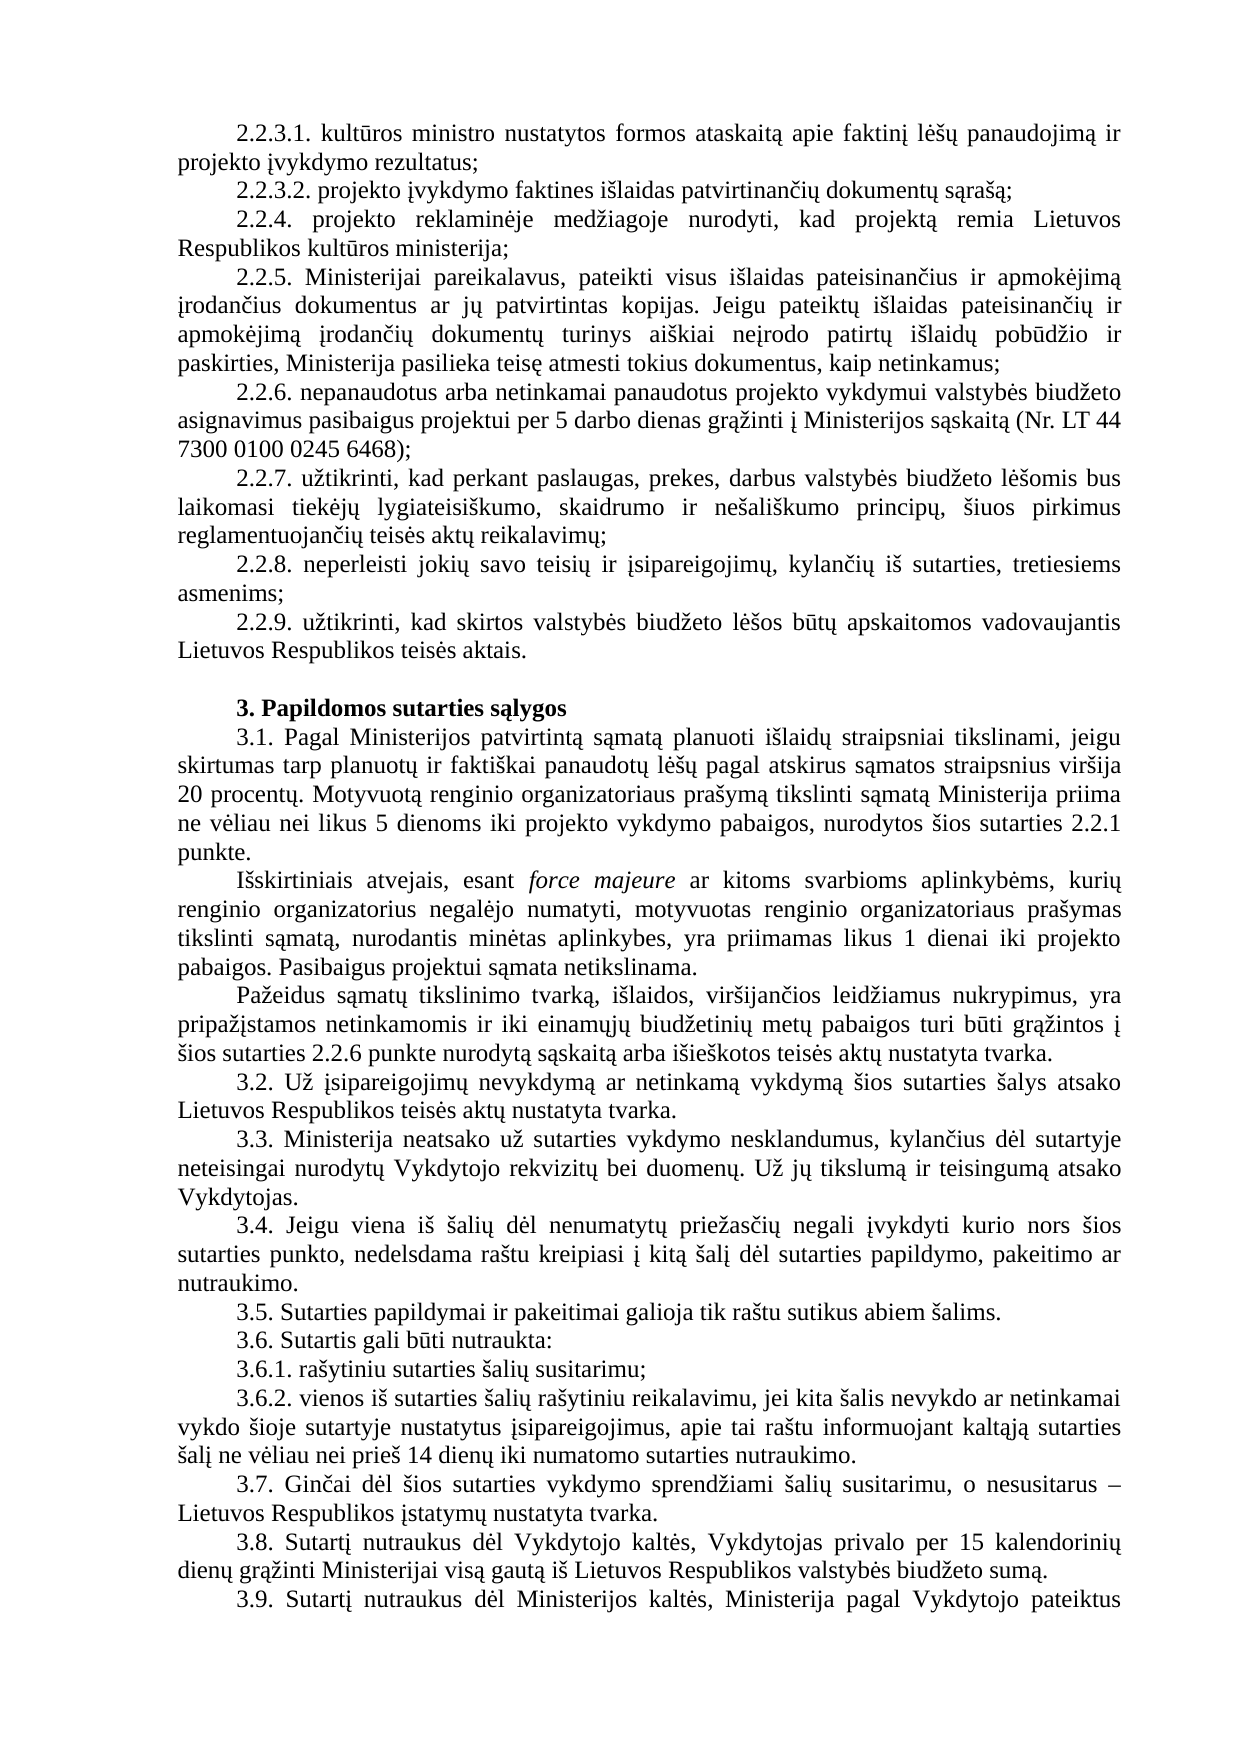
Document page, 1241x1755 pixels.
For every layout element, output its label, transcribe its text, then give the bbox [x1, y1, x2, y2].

text 3.6. Sutartis gali būti nutraukta: [177, 1326, 1122, 1354]
text 3. Papildomos sutarties sąlygos [177, 693, 1122, 722]
text 3.3. Ministerija neatsako už sutarties vykdymo nesklandumus, kylančius dėl sutartyje neteisingai nurodytų Vykdytojo rekvizitų bei duomenų. Už jų tikslumą ir teisingumą atsako Vykdytojas. [177, 1124, 1122, 1211]
text 3.2. Už įsipareigojimų nevykdymą ar netinkamą vykdymą šios sutarties šalys atsako Lietuvos Respublikos teisės aktų nustatyta tvarka. [177, 1067, 1122, 1124]
text 3.7. Ginčai dėl šios sutarties vykdymo sprendžiami šalių susitarimu, o nesusitarus – Lietuvos Respublikos įstatymų nustatyta tvarka. [177, 1469, 1122, 1527]
text 2.2.3.1. kultūros ministro nustatytos formos ataskaitą apie faktinį lėšų panaudojimą ir projekto įvykdymo rezultatus; [177, 118, 1122, 176]
text 2.2.9. užtikrinti, kad skirtos valstybės biudžeto lėšos būtų apskaitomos vadovaujantis Lietuvos Respublikos teisės aktais. [177, 607, 1122, 664]
text 3.9. Sutartį nutraukus dėl Ministerijos kaltės, Ministerija pagal Vykdytojo pateiktus [177, 1584, 1122, 1613]
text 3.6.2. vienos iš sutarties šalių rašytiniu reikalavimu, jei kita šalis nevykdo ar netinkamai vykdo šioje sutartyje nustatytus įsipareigojimus, apie tai raštu informuojant kaltąją sutarties šalį ne vėliau nei prieš 14 dienų iki numatomo sutarties nutraukimo. [177, 1383, 1122, 1469]
text 2.2.7. užtikrinti, kad perkant paslaugas, prekes, darbus valstybės biudžeto lėšomis bus laikomasi tiekėjų lygiateisiškumo, skaidrumo ir nešališkumo principų, šiuos pirkimus reglamentuojančių teisės aktų reikalavimų; [177, 463, 1122, 549]
text 2.2.5. Ministerijai pareikalavus, pateikti visus išlaidas pateisinančius ir apmokėjimą įrodančius dokumentus ar jų patvirtintas kopijas. Jeigu pateiktų išlaidas pateisinančių ir apmokėjimą įrodančių dokumentų turinys aiškiai neįrodo patirtų išlaidų pobūdžio ir paskirties, Ministerija pasilieka teisę atmesti tokius dokumentus, kaip netinkamus; [177, 262, 1122, 377]
text 3.6.1. rašytiniu sutarties šalių susitarimu; [177, 1354, 1122, 1383]
text 2.2.3.2. projekto įvykdymo faktines išlaidas patvirtinančių dokumentų sąrašą; [177, 176, 1122, 204]
text Pažeidus sąmatų tikslinimo tvarką, išlaidos, viršijančios leidžiamus nukrypimus, yra pripažįstamos netinkamomis ir iki einamųjų biudžetinių metų pabaigos turi būti grąžintos į šios sutarties 2.2.6 punkte nurodytą sąskaitą arba išieškotos teisės aktų nustatyta tvarka. [177, 981, 1122, 1067]
text 2.2.8. neperleisti jokių savo teisių ir įsipareigojimų, kylančių iš sutarties, tretiesiems asmenims; [177, 549, 1122, 607]
text 2.2.4. projekto reklaminėje medžiagoje nurodyti, kad projektą remia Lietuvos Respublikos kultūros ministerija; [177, 204, 1122, 262]
text 3.5. Sutarties papildymai ir pakeitimai galioja tik raštu sutikus abiem šalims. [177, 1297, 1122, 1326]
text 3.1. Pagal Ministerijos patvirtintą sąmatą planuoti išlaidų straipsniai tikslinami, jeigu skirtumas tarp planuotų ir faktiškai panaudotų lėšų pagal atskirus sąmatos straipsnius viršija 20 procentų. Motyvuotą renginio organizatoriaus prašymą tikslinti sąmatą Ministerija priima ne vėliau nei likus 5 dienoms iki projekto vykdymo pabaigos, nurodytos šios sutarties 2.2.1 punkte. [177, 722, 1122, 866]
text Išskirtiniais atvejais, esant force majeure ar kitoms svarbioms aplinkybėms, kurių renginio organizatorius negalėjo numatyti, motyvuotas renginio organizatoriaus prašymas tikslinti sąmatą, nurodantis minėtas aplinkybes, yra priimamas likus 1 dienai iki projekto pabaigos. Pasibaigus projektui sąmata netikslinama. [177, 866, 1122, 981]
text 3.4. Jeigu viena iš šalių dėl nenumatytų priežasčių negali įvykdyti kurio nors šios sutarties punkto, nedelsdama raštu kreipiasi į kitą šalį dėl sutarties papildymo, pakeitimo ar nutraukimo. [177, 1211, 1122, 1297]
text 2.2.6. nepanaudotus arba netinkamai panaudotus projekto vykdymui valstybės biudžeto asignavimus pasibaigus projektui per 5 darbo dienas grąžinti į Ministerijos sąskaitą (Nr. LT 44 7300 0100 0245 6468); [177, 377, 1122, 463]
text 3.8. Sutartį nutraukus dėl Vykdytojo kaltės, Vykdytojas privalo per 15 kalendorinių dienų grąžinti Ministerijai visą gautą iš Lietuvos Respublikos valstybės biudžeto sumą. [177, 1527, 1122, 1584]
